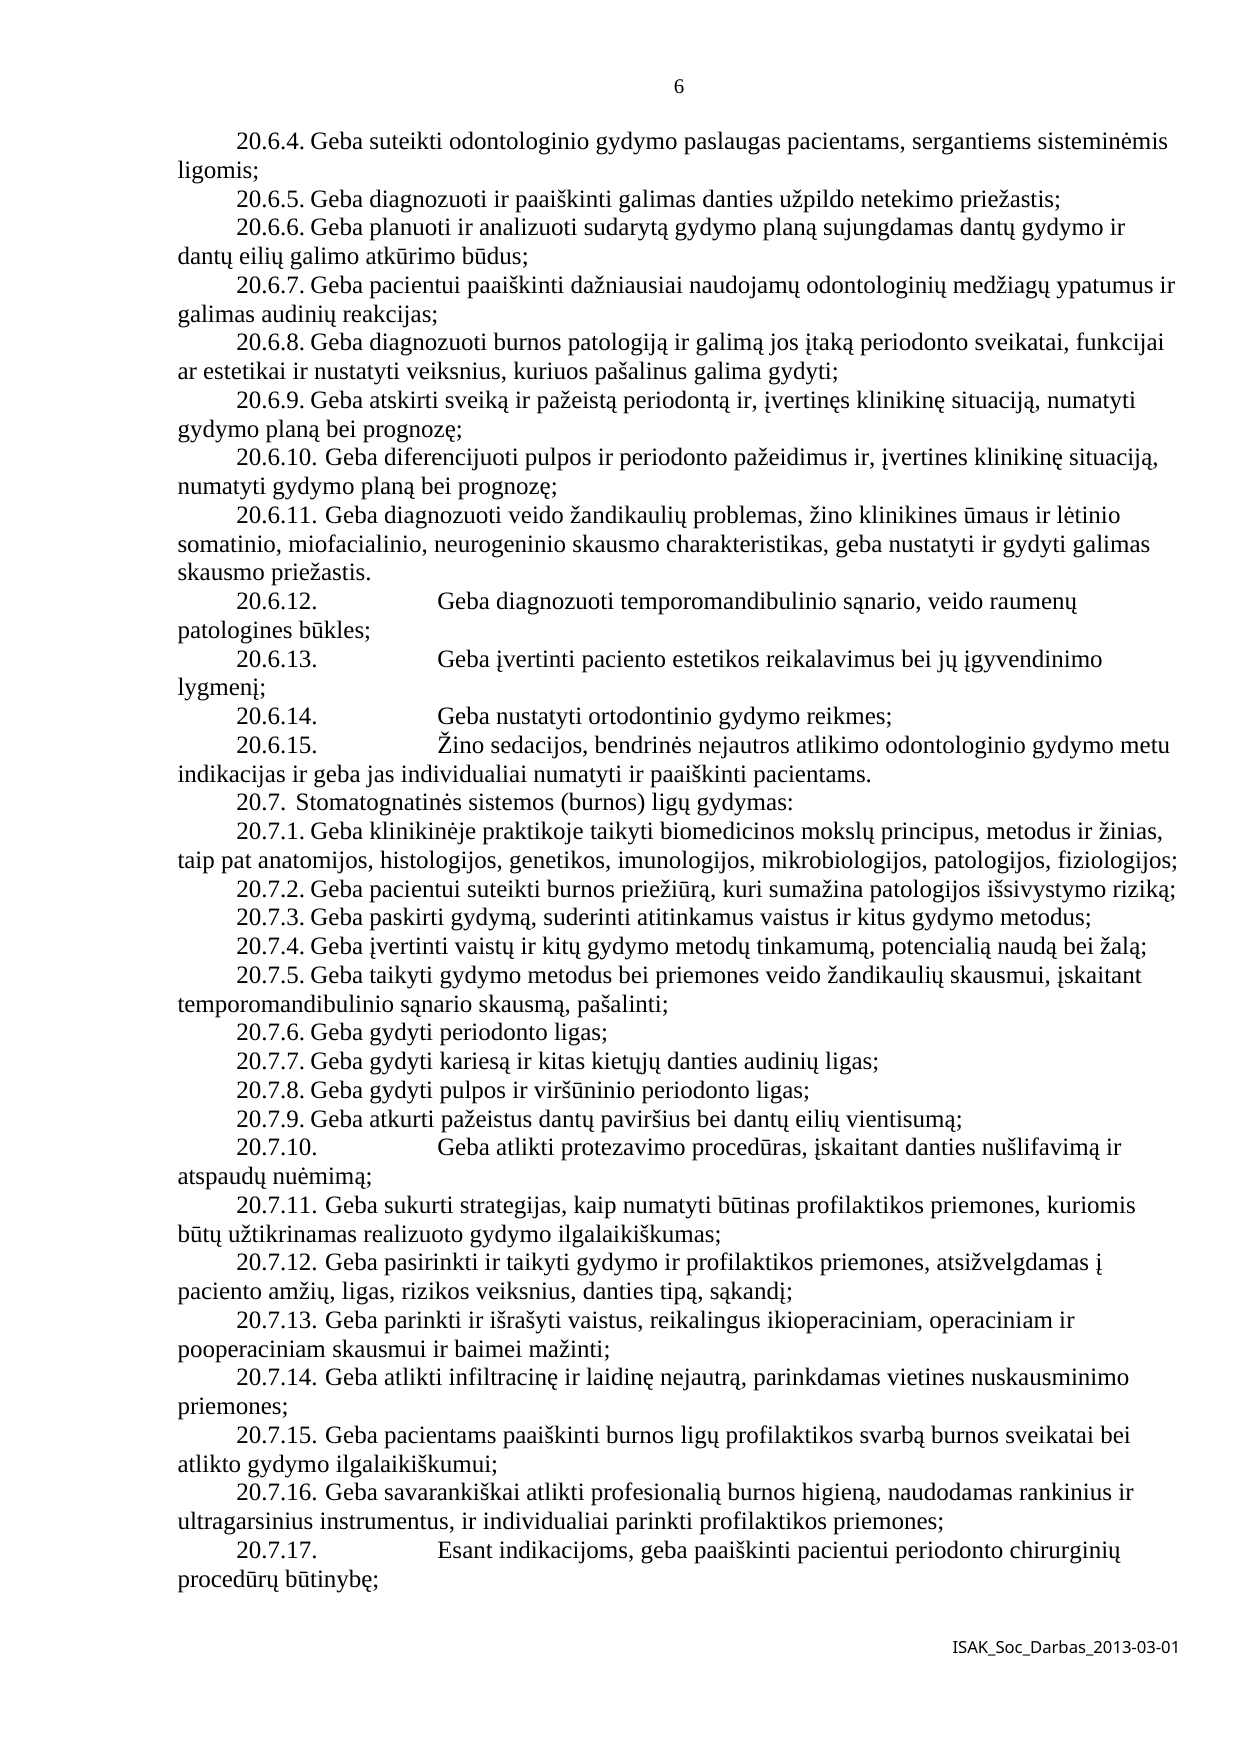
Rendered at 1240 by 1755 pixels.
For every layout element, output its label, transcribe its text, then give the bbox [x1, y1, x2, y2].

text 20.7.9. Geba atkurti pažeistus dantų paviršius bei dantų eilių vientisumą; [177, 1104, 1181, 1132]
text 20.7.14. Geba atlikti infiltracinę ir laidinę nejautrą, parinkdamas vietines nuskausminimo priemones; [177, 1362, 1181, 1420]
text 20.6.9. Geba atskirti sveiką ir pažeistą periodontą ir, įvertinęs klinikinę situaciją, numatyti gydymo planą bei prognozę; [177, 385, 1181, 442]
text 20.6.14. Geba nustatyti ortodontinio gydymo reikmes; [177, 701, 1181, 730]
text 20.6.4. Geba suteikti odontologinio gydymo paslaugas pacientams, sergantiems sisteminėmis ligomis; [177, 126, 1181, 184]
text 20.6.12. Geba diagnozuoti temporomandibulinio sąnario, veido raumenų patologines būkles; [177, 586, 1181, 644]
text 20.6.13. Geba įvertinti paciento estetikos reikalavimus bei jų įgyvendinimo lygmenį; [177, 644, 1181, 701]
text 20.7.2. Geba pacientui suteikti burnos priežiūrą, kuri sumažina patologijos išsivystymo riziką; [177, 874, 1181, 902]
text 20.6.8. Geba diagnozuoti burnos patologiją ir galimą jos įtaką periodonto sveikatai, funkcijai ar estetikai ir nustatyti veiksnius, kuriuos pašalinus galima gydyti; [177, 327, 1181, 385]
text 20.7.8. Geba gydyti pulpos ir viršūninio periodonto ligas; [177, 1075, 1181, 1104]
text 20.7.15. Geba pacientams paaiškinti burnos ligų profilaktikos svarbą burnos sveikatai bei atlikto gydymo ilgalaikiškumui; [177, 1420, 1181, 1477]
text 20.7.1. Geba klinikinėje praktikoje taikyti biomedicinos mokslų principus, metodus ir žinias, taip pat anatomijos, histologijos, genetikos, imunologijos, mikrobiologijos, patologijos, fiziologijos; [177, 816, 1181, 874]
text 20.6.15. Žino sedacijos, bendrinės nejautros atlikimo odontologinio gydymo metu indikacijas ir geba jas individualiai numatyti ir paaiškinti pacientams. [177, 730, 1181, 787]
text 20.7. Stomatognatinės sistemos (burnos) ligų gydymas: [177, 787, 1181, 816]
text 20.6.6. Geba planuoti ir analizuoti sudarytą gydymo planą sujungdamas dantų gydymo ir dantų eilių galimo atkūrimo būdus; [177, 212, 1181, 270]
text 20.6.7. Geba pacientui paaiškinti dažniausiai naudojamų odontologinių medžiagų ypatumus ir galimas audinių reakcijas; [177, 270, 1181, 327]
text 20.7.13. Geba parinkti ir išrašyti vaistus, reikalingus ikioperaciniam, operaciniam ir pooperaciniam skausmui ir baimei mažinti; [177, 1305, 1181, 1362]
text 20.7.5. Geba taikyti gydymo metodus bei priemones veido žandikaulių skausmui, įskaitant temporomandibulinio sąnario skausmą, pašalinti; [177, 960, 1181, 1017]
text 20.7.10. Geba atlikti protezavimo procedūras, įskaitant danties nušlifavimą ir atspaudų nuėmimą; [177, 1132, 1181, 1190]
text 20.6.10. Geba diferencijuoti pulpos ir periodonto pažeidimus ir, įvertines klinikinę situaciją, numatyti gydymo planą bei prognozę; [177, 442, 1181, 500]
text 20.7.3. Geba paskirti gydymą, suderinti atitinkamus vaistus ir kitus gydymo metodus; [177, 902, 1181, 931]
text 20.7.16. Geba savarankiškai atlikti profesionalią burnos higieną, naudodamas rankinius ir ultragarsinius instrumentus, ir individualiai parinkti profilaktikos priemones; [177, 1477, 1181, 1535]
text 20.6.5. Geba diagnozuoti ir paaiškinti galimas danties užpildo netekimo priežastis; [177, 184, 1181, 212]
text 20.6.11. Geba diagnozuoti veido žandikaulių problemas, žino klinikines ūmaus ir lėtinio somatinio, miofacialinio, neurogeninio skausmo charakteristikas, geba nustatyti ir gydyti galimas skausmo priežastis. [177, 500, 1181, 586]
text 20.7.17. Esant indikacijoms, geba paaiškinti pacientui periodonto chirurginių procedūrų būtinybę; [177, 1535, 1181, 1592]
text 20.7.11. Geba sukurti strategijas, kaip numatyti būtinas profilaktikos priemones, kuriomis būtų užtikrinamas realizuoto gydymo ilgalaikiškumas; [177, 1190, 1181, 1247]
text 20.7.4. Geba įvertinti vaistų ir kitų gydymo metodų tinkamumą, potencialią naudą bei žalą; [177, 931, 1181, 960]
text 20.7.6. Geba gydyti periodonto ligas; [177, 1017, 1181, 1046]
text 20.7.7. Geba gydyti kariesą ir kitas kietųjų danties audinių ligas; [177, 1046, 1181, 1075]
text 20.7.12. Geba pasirinkti ir taikyti gydymo ir profilaktikos priemones, atsižvelgdamas į paciento amžių, ligas, rizikos veiksnius, danties tipą, sąkandį; [177, 1247, 1181, 1305]
